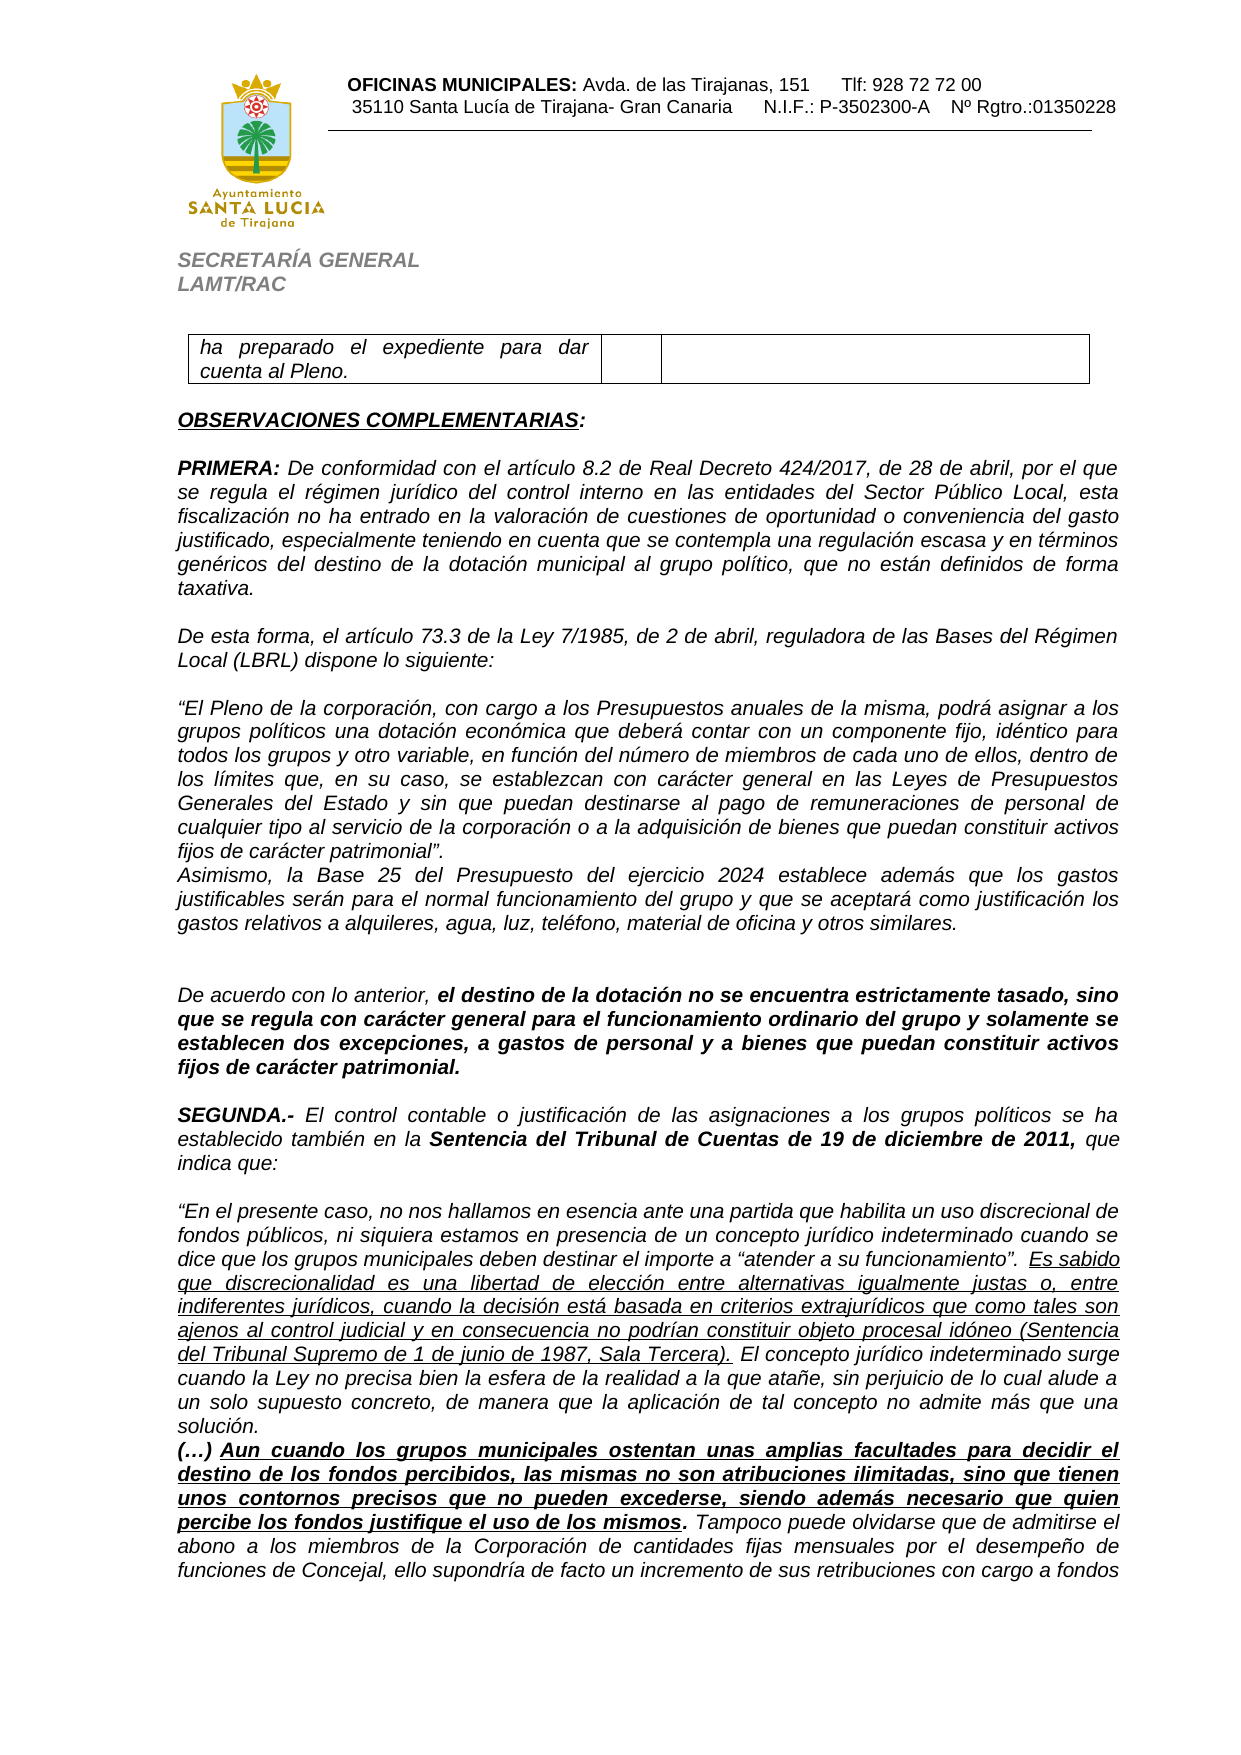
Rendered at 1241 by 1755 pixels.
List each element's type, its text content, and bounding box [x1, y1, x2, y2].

text Asimismo, la Base 25 del Presupuesto del ejercicio 2024 establece además que los gastos justificables serán para el normal funcionamiento del grupo y que se aceptará como justificación los gastos relativos a alquileres, agua, luz, teléfono, material de oficina y otros similares. [177, 863, 1122, 935]
text PRIMERA: De conformidad con el artículo 8.2 de Real Decreto 424/2017, de 28 de abril, por el que se regula el régimen jurídico del control interno en las entidades del Sector Público Local, esta fiscalización no ha entrado en la valoración de cuestiones de oportunidad o conveniencia del gasto justificado, especialmente teniendo en cuenta que se contempla una regulación escasa y en términos genéricos del destino de la dotación municipal al grupo político, que no están definidos de forma taxativa. [177, 456, 1122, 599]
table_cell ha preparado el expediente para dar cuenta al Pleno. [189, 335, 601, 383]
text SEGUNDA.- El control contable o justificación de las asignaciones a los grupos políticos se ha establecido también en la Sentencia del Tribunal de Cuentas de 19 de diciembre de 2011, que indica que: [177, 1103, 1122, 1174]
text “El Pleno de la corporación, con cargo a los Presupuestos anuales de la misma, podrá asignar a los grupos políticos una dotación económica que deberá contar con un componente fijo, idéntico para todos los grupos y otro variable, en función del número de miembros de cada uno de ellos, dentro de los límites que, en su caso, se establezcan con carácter general en las Leyes de Presupuestos Generales del Estado y sin que puedan destinarse al pago de remuneraciones de personal de cualquier tipo al servicio de la corporación o a la adquisición de bienes que puedan constituir activos fijos de carácter patrimonial”. [177, 695, 1122, 863]
text De acuerdo con lo anterior, el destino de la dotación no se encuentra estrictamente tasado, sino que se regula con carácter general para el funcionamiento ordinario del grupo y solamente se establecen dos excepciones, a gastos de personal y a bienes que puedan constituir activos fijos de carácter patrimonial. [177, 983, 1122, 1079]
text (…) Aun cuando los grupos municipales ostentan unas amplias facultades para decidir el destino de los fondos percibidos, las mismas no son atribuciones ilimitadas, sino que tienen unos contornos precisos que no pueden excederse, siendo además necesario que quien percibe los fondos justifique el uso de los mismos. Tampoco puede olvidarse que de admitirse el abono a los miembros de la Corporación de cantidades fijas mensuales por el desempeño de funciones de Concejal, ello supondría de facto un incremento de sus retribuciones con cargo a fondos [177, 1438, 1122, 1582]
text De esta forma, el artículo 73.3 de la Ley 7/1985, de 2 de abril, reguladora de las Bases del Régimen Local (LBRL) dispone lo siguiente: [177, 623, 1122, 671]
table_cell [662, 335, 1089, 383]
text “En el presente caso, no nos hallamos en esencia ante una partida que habilita un uso discrecional de fondos públicos, ni siquiera estamos en presencia de un concepto jurídico indeterminado cuando se dice que los grupos municipales deben destinar el importe a “atender a su funcionamiento”. Es sabido que discrecionalidad es una libertad de elección entre alternativas igualmente justas o, entre indiferentes jurídicos, cuando la decisión está basada en criterios extrajurídicos que como tales son ajenos al control judicial y en consecuencia no podrían constituir objeto procesal idóneo (Sentencia del Tribunal Supremo de 1 de junio de 1987, Sala Tercera). El concepto jurídico indeterminado surge cuando la Ley no precisa bien la esfera de la realidad a la que atañe, sin perjuicio de lo cual alude a un solo supuesto concreto, de manera que la aplicación de tal concepto no admite más que una solución. [177, 1198, 1122, 1438]
text OBSERVACIONES COMPLEMENTARIAS: [177, 408, 1122, 432]
table_cell [602, 335, 661, 383]
